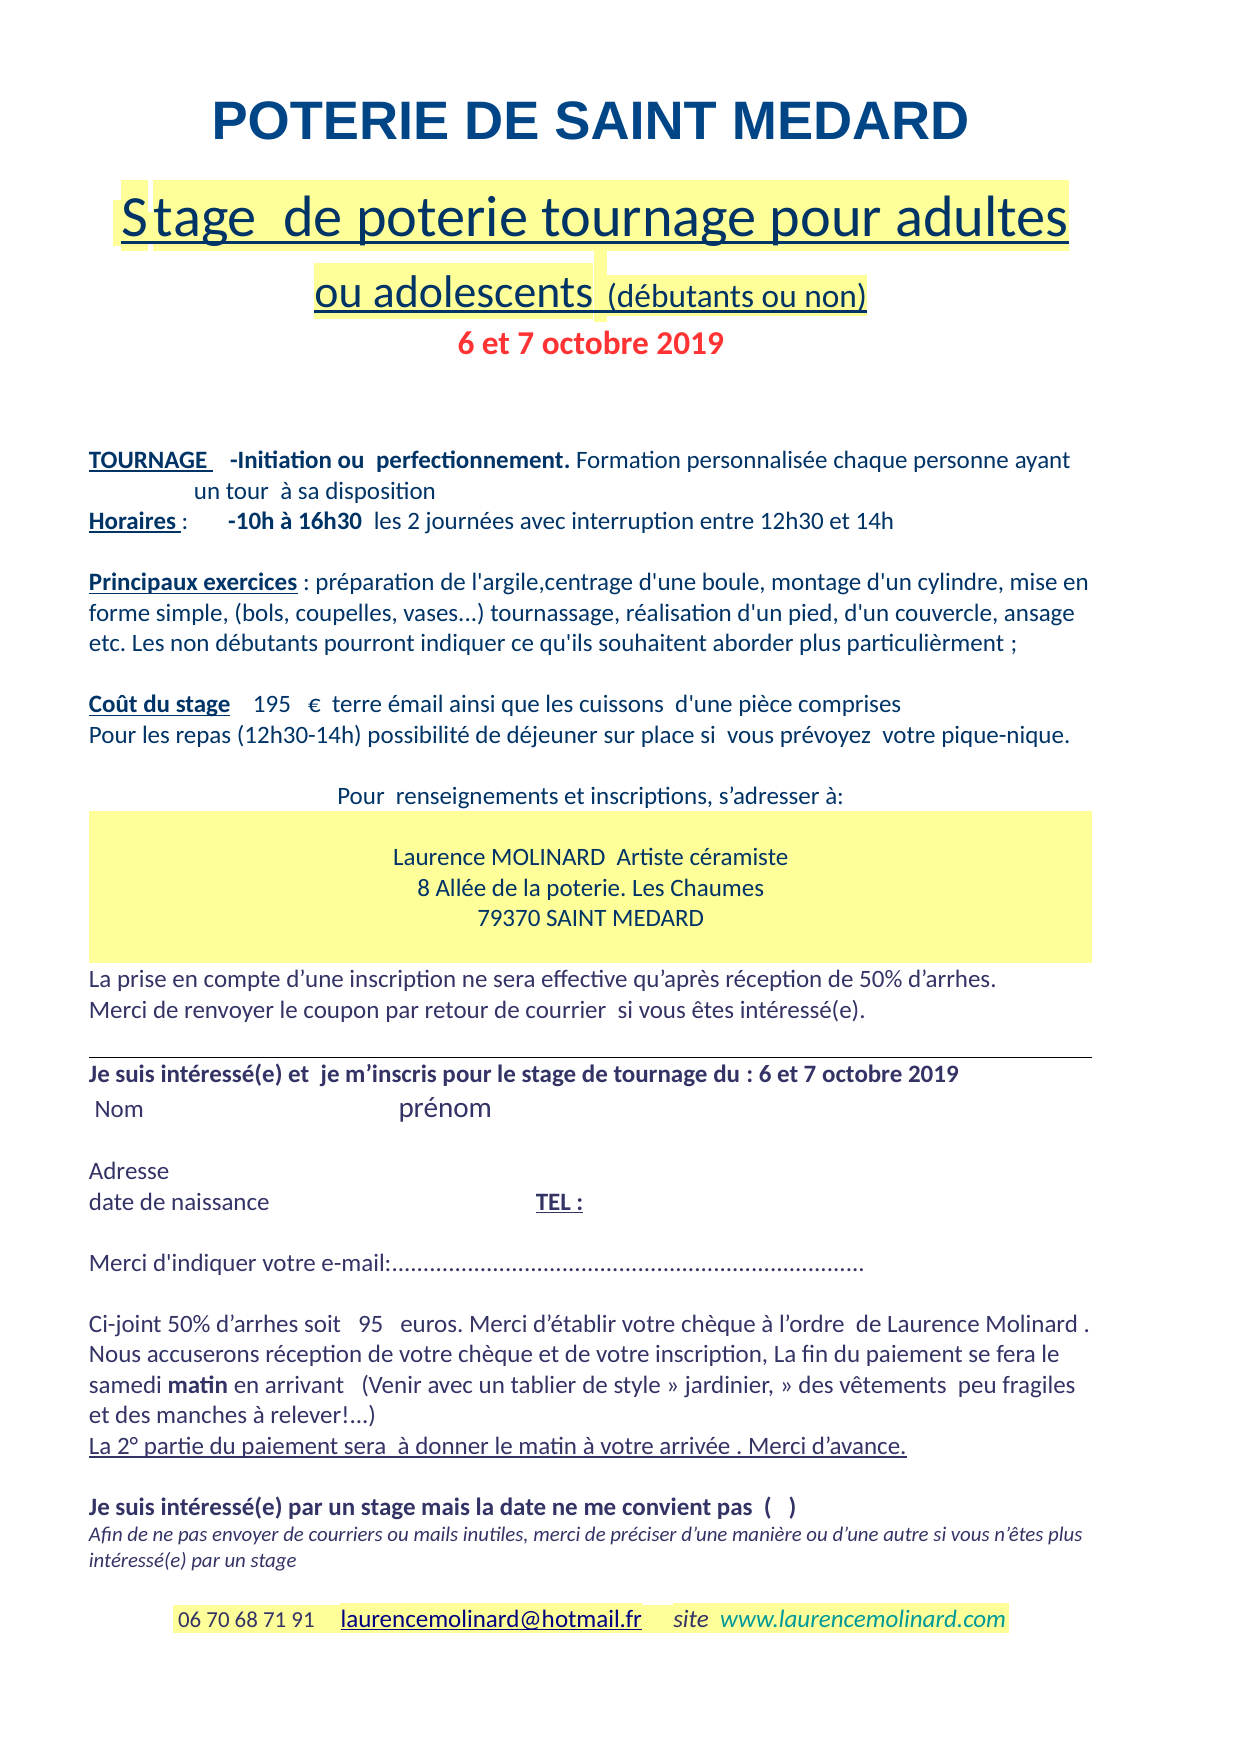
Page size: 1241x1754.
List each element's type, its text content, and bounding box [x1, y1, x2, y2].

text Nom prénom [89, 1089, 1092, 1124]
text 06 70 68 71 91 laurencemolinard@hotmail.fr site www.laurencemolinard.com [89, 1603, 1092, 1633]
text Afin de ne pas envoyer de courriers ou mails inutiles, merci de préciser d’une manière ou d’une autre si vous n’êtes plus intéressé(e) par un stage [89, 1521, 1092, 1572]
text La 2° partie du paiement sera à donner le matin à votre arrivée . Merci d’avance. [89, 1430, 1092, 1460]
text 79370 SAINT MEDARD [89, 902, 1092, 933]
text date de naissance TEL : [89, 1186, 1092, 1216]
text La prise en compte d’une inscription ne sera effective qu’après réception de 50% d’arrhes. [89, 963, 1092, 994]
text Adresse [89, 1155, 1092, 1186]
text 8 Allée de la poterie. Les Chaumes [89, 872, 1092, 902]
text S tage de poterie tournage pour adultes ou adolescents (débutants ou non) [89, 180, 1092, 322]
text Horaires : -10h à 16h30 les 2 journées avec interruption entre 12h30 et 14h [89, 505, 1092, 536]
text Je suis intéressé(e) et je m’inscris pour le stage de tournage du : 6 et 7 octobre 2019 [89, 1058, 1092, 1089]
text Je suis intéressé(e) par un stage mais la date ne me convient pas ( ) [89, 1491, 1092, 1521]
text Ci-joint 50% d’arrhes soit 95 euros. Merci d’établir votre chèque à l’ordre de Laurence Molinard . Nous accuserons réception de votre chèque et de votre inscription, La fin du paiement se fera le samedi matin en arrivant (Venir avec un tablier de style » jardinier, » des vêtements peu fragiles et des manches à relever!...) [89, 1308, 1092, 1430]
text Principaux exercices : préparation de l'argile,centrage d'une boule, montage d'un cylindre, mise en forme simple, (bols, coupelles, vases...) tournassage, réalisation d'un pied, d'un couvercle, ansage etc. Les non débutants pourront indiquer ce qu'ils souhaitent aborder plus particulièrment ; [89, 566, 1092, 658]
text Pour renseignements et inscriptions, s’adresser à: [89, 780, 1092, 811]
text Coût du stage 195 € terre émail ainsi que les cuissons d'une pièce comprises [89, 688, 1092, 719]
text POTERIE DE SAINT MEDARD [89, 89, 1092, 151]
text Merci d'indiquer votre e-mail:........................................................................... [89, 1247, 1092, 1277]
text Laurence MOLINARD Artiste céramiste [89, 841, 1092, 872]
text Pour les repas (12h30-14h) possibilité de déjeuner sur place si vous prévoyez votre pique-nique. [89, 719, 1092, 749]
text 6 et 7 octobre 2019 [89, 322, 1092, 363]
subtitle TOURNAGE -Initiation ou perfectionnement. Formation personnalisée chaque personne ayant un tour à sa disposition [89, 444, 1092, 505]
text Merci de renvoyer le coupon par retour de courrier si vous êtes intéressé(e). [89, 994, 1092, 1024]
